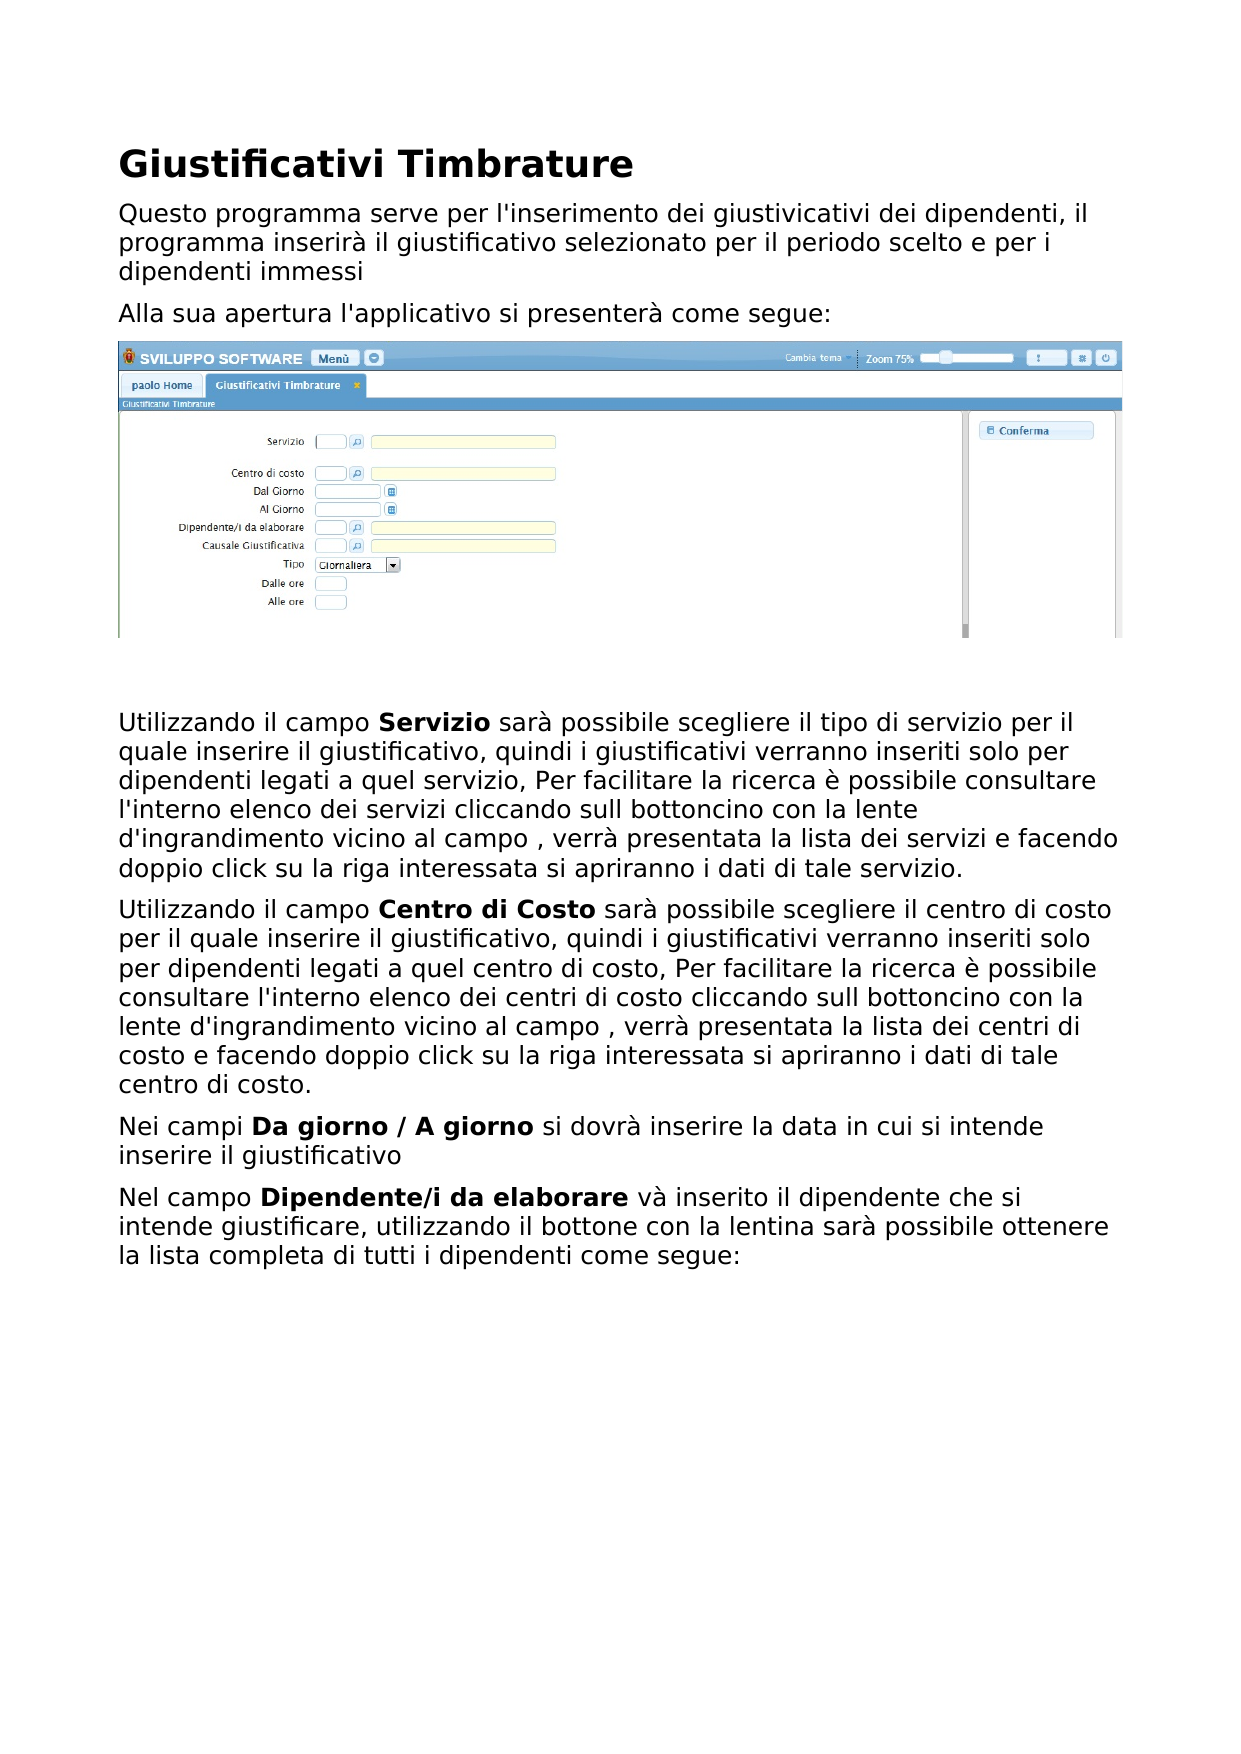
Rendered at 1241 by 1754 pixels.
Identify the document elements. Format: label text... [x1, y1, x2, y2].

text Nel campo Dipendente/i da elaborare và inserito il dipendente che si intende giustificare, utilizzando il bottone con la lentina sarà possibile ottenere la lista completa di tutti i dipendenti come segue: [118, 1183, 1122, 1271]
text Utilizzando il campo Centro di Costo sarà possibile scegliere il centro di costo per il quale inserire il giustificativo, quindi i giustificativi verranno inseriti solo per dipendenti legati a quel centro di costo, Per facilitare la ricerca è possibile consultare l'interno elenco dei centri di costo cliccando sull bottoncino con la lente d'ingrandimento vicino al campo , verrà presentata la lista dei centri di costo e facendo doppio click su la riga interessata si apriranno i dati di tale centro di costo. [118, 896, 1122, 1100]
text Alla sua apertura l'applicativo si presenterà come segue: [118, 299, 1122, 328]
picture [118, 341, 1123, 638]
subtitle Giustificativi Timbrature [118, 143, 1122, 187]
text Nei campi Da giorno / A giorno si dovrà inserire la data in cui si intende inserire il giustificativo [118, 1112, 1122, 1171]
text Questo programma serve per l'inserimento dei giustivicativi dei dipendenti, il programma inserirà il giustificativo selezionato per il periodo scelto e per i dipendenti immessi [118, 199, 1122, 287]
text Utilizzando il campo Servizio sarà possibile scegliere il tipo di servizio per il quale inserire il giustificativo, quindi i giustificativi verranno inseriti solo per dipendenti legati a quel servizio, Per facilitare la ricerca è possibile consultare l'interno elenco dei servizi cliccando sull bottoncino con la lente d'ingrandimento vicino al campo , verrà presentata la lista dei servizi e facendo doppio click su la riga interessata si apriranno i dati di tale servizio. [118, 708, 1122, 883]
